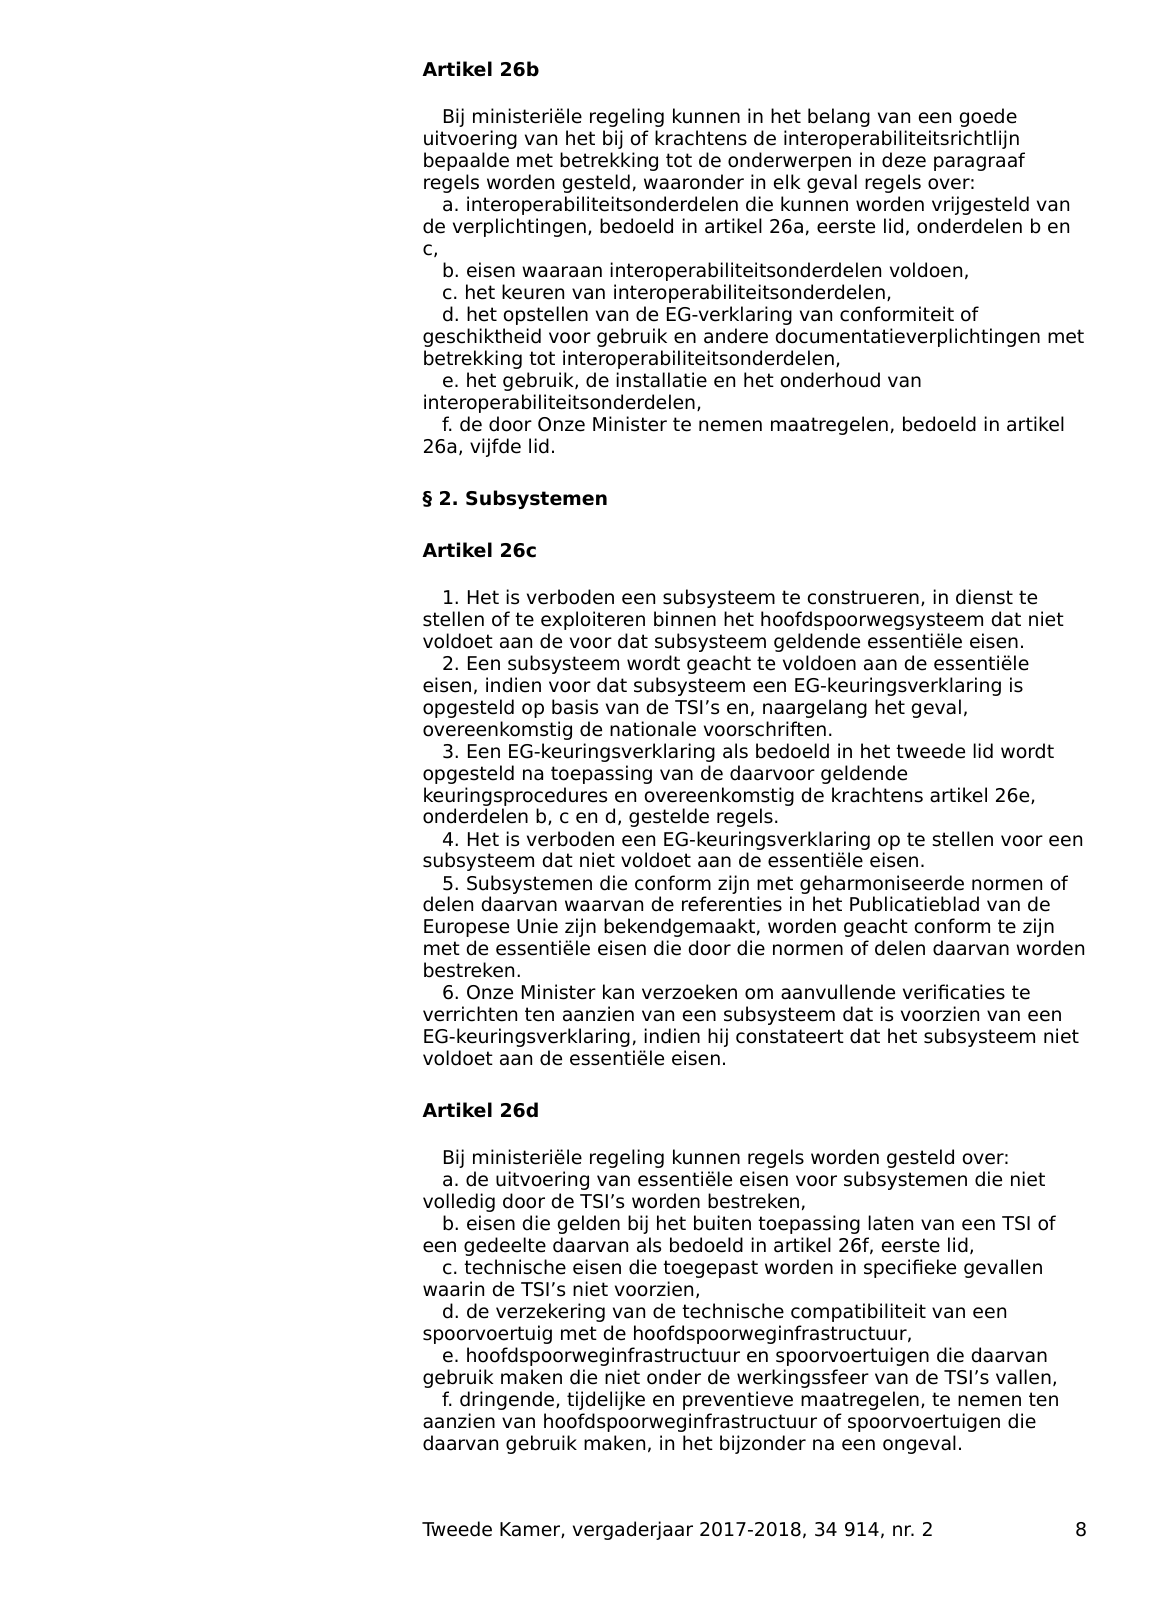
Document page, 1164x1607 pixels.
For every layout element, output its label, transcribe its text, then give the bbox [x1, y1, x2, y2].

text d. het opstellen van de EG-verklaring van conformiteit of geschiktheid voor gebruik en andere documentatieverplichtingen met betrekking tot interoperabiliteitsonderdelen, [422, 304, 1087, 370]
text e. het gebruik, de installatie en het onderhoud van interoperabiliteitsonderdelen, [422, 370, 1087, 414]
text c. het keuren van interoperabiliteitsonderdelen, [422, 282, 1087, 304]
text Bij ministeriële regeling kunnen in het belang van een goede uitvoering van het bij of krachtens de interoperabiliteitsrichtlijn bepaalde met betrekking tot de onderwerpen in deze paragraaf regels worden gesteld, waaronder in elk geval regels over: [422, 106, 1087, 194]
text d. de verzekering van de technische compatibiliteit van een spoorvoertuig met de hoofdspoorweginfrastructuur, [422, 1301, 1087, 1345]
text b. eisen waaraan interoperabiliteitsonderdelen voldoen, [422, 260, 1087, 282]
text f. dringende, tijdelijke en preventieve maatregelen, te nemen ten aanzien van hoofdspoorweginfrastructuur of spoorvoertuigen die daarvan gebruik maken, in het bijzonder na een ongeval. [422, 1389, 1087, 1455]
text 4. Het is verboden een EG-keuringsverklaring op te stellen voor een subsysteem dat niet voldoet aan de essentiële eisen. [422, 828, 1087, 872]
text e. hoofdspoorweginfrastructuur en spoorvoertuigen die daarvan gebruik maken die niet onder de werkingssfeer van de TSI’s vallen, [422, 1345, 1087, 1389]
text f. de door Onze Minister te nemen maatregelen, bedoeld in artikel 26a, vijfde lid. [422, 414, 1087, 458]
text 2. Een subsysteem wordt geacht te voldoen aan de essentiële eisen, indien voor dat subsysteem een EG-keuringsverklaring is opgesteld op basis van de TSI’s en, naargelang het geval, overeenkomstig de nationale voorschriften. [422, 653, 1087, 741]
text c. technische eisen die toegepast worden in specifieke gevallen waarin de TSI’s niet voorzien, [422, 1257, 1087, 1301]
text 6. Onze Minister kan verzoeken om aanvullende verificaties te verrichten ten aanzien van een subsysteem dat is voorzien van een EG-keuringsverklaring, indien hij constateert dat het subsysteem niet voldoet aan de essentiële eisen. [422, 982, 1087, 1070]
text 3. Een EG-keuringsverklaring als bedoeld in het tweede lid wordt opgesteld na toepassing van de daarvoor geldende keuringsprocedures en overeenkomstig de krachtens artikel 26e, onderdelen b, c en d, gestelde regels. [422, 741, 1087, 828]
text b. eisen die gelden bij het buiten toepassing laten van een TSI of een gedeelte daarvan als bedoeld in artikel 26f, eerste lid, [422, 1213, 1087, 1257]
text 1. Het is verboden een subsysteem te construeren, in dienst te stellen of te exploiteren binnen het hoofdspoorwegsysteem dat niet voldoet aan de voor dat subsysteem geldende essentiële eisen. [422, 587, 1087, 653]
subtitle Artikel 26c [422, 540, 1087, 562]
subtitle Artikel 26d [422, 1100, 1087, 1122]
text a. interoperabiliteitsonderdelen die kunnen worden vrijgesteld van de verplichtingen, bedoeld in artikel 26a, eerste lid, onderdelen b en c, [422, 194, 1087, 260]
subtitle Artikel 26b [422, 59, 1087, 81]
text 5. Subsystemen die conform zijn met geharmoniseerde normen of delen daarvan waarvan de referenties in het Publicatieblad van de Europese Unie zijn bekendgemaakt, worden geacht conform te zijn met de essentiële eisen die door die normen of delen daarvan worden bestreken. [422, 872, 1087, 982]
text Bij ministeriële regeling kunnen regels worden gesteld over: [422, 1147, 1087, 1169]
subtitle § 2. Subsystemen [422, 488, 1087, 510]
text a. de uitvoering van essentiële eisen voor subsystemen die niet volledig door de TSI’s worden bestreken, [422, 1169, 1087, 1213]
